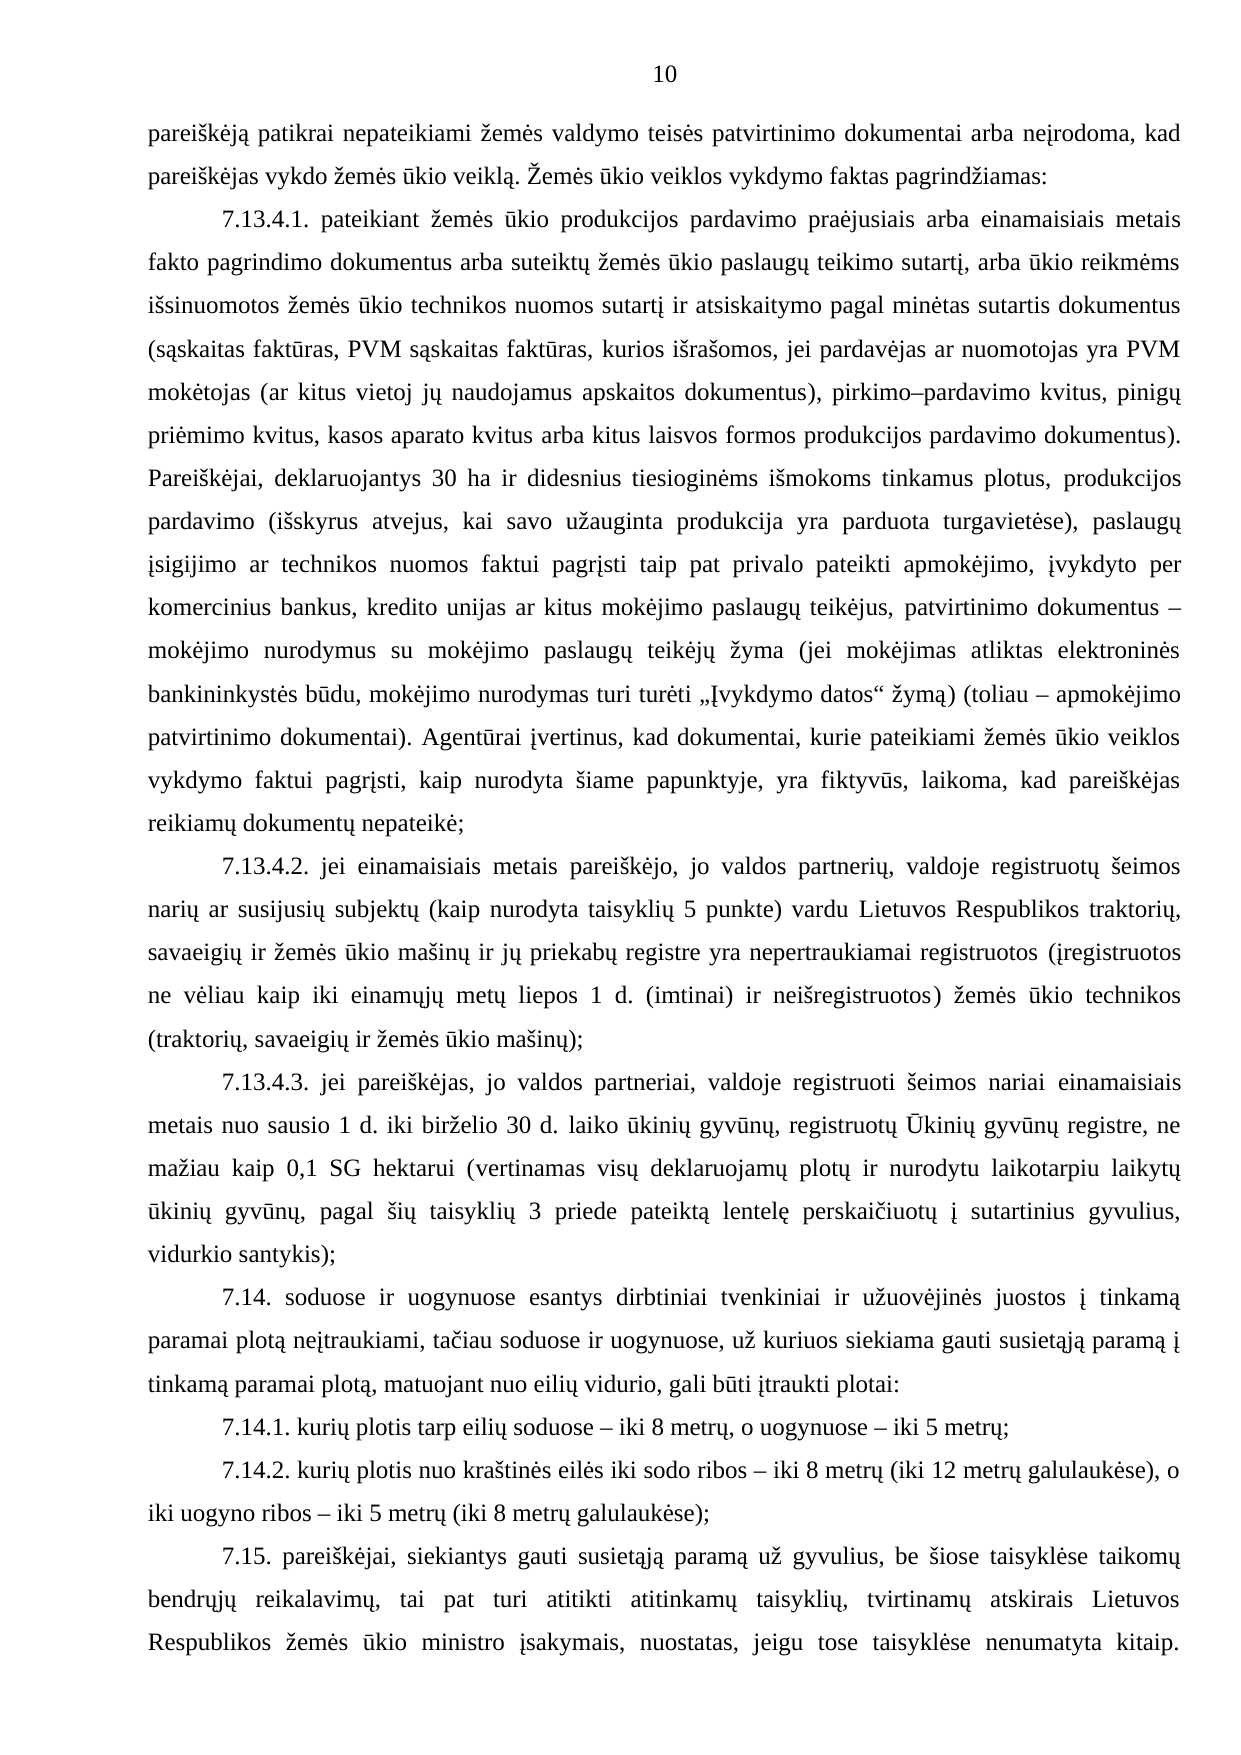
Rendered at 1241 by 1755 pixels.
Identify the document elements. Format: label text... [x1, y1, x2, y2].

text 7.13.4.1. pateikiant žemės ūkio produkcijos pardavimo praėjusiais arba einamaisiais metais fakto pagrindimo dokumentus arba suteiktų žemės ūkio paslaugų teikimo sutartį, arba ūkio reikmėms išsinuomotos žemės ūkio technikos nuomos sutartį ir atsiskaitymo pagal minėtas sutartis dokumentus (sąskaitas faktūras, PVM sąskaitas faktūras, kurios išrašomos, jei pardavėjas ar nuomotojas yra PVM mokėtojas (ar kitus vietoj jų naudojamus apskaitos dokumentus), pirkimo–pardavimo kvitus, pinigų priėmimo kvitus, kasos aparato kvitus arba kitus laisvos formos produkcijos pardavimo dokumentus). Pareiškėjai, deklaruojantys 30 ha ir didesnius tiesioginėms išmokoms tinkamus plotus, produkcijos pardavimo (išskyrus atvejus, kai savo užauginta produkcija yra parduota turgavietėse), paslaugų įsigijimo ar technikos nuomos faktui pagrįsti taip pat privalo pateikti apmokėjimo, įvykdyto per komercinius bankus, kredito unijas ar kitus mokėjimo paslaugų teikėjus, patvirtinimo dokumentus – mokėjimo nurodymus su mokėjimo paslaugų teikėjų žyma (jei mokėjimas atliktas elektroninės bankininkystės būdu, mokėjimo nurodymas turi turėti „Įvykdymo datos“ žymą) (toliau – apmokėjimo patvirtinimo dokumentai). Agentūrai įvertinus, kad dokumentai, kurie pateikiami žemės ūkio veiklos vykdymo faktui pagrįsti, kaip nurodyta šiame papunktyje, yra fiktyvūs, laikoma, kad pareiškėjas reikiamų dokumentų nepateikė; [148, 204, 1181, 837]
text 7.14.2. kurių plotis nuo kraštinės eilės iki sodo ribos – iki 8 metrų (iki 12 metrų galulaukėse), o iki uogyno ribos – iki 5 metrų (iki 8 metrų galulaukėse); [148, 1455, 1181, 1527]
text pareiškėją patikrai nepateikiami žemės valdymo teisės patvirtinimo dokumentai arba neįrodoma, kad pareiškėjas vykdo žemės ūkio veiklą. Žemės ūkio veiklos vykdymo faktas pagrindžiamas: [148, 118, 1181, 190]
text 7.14. soduose ir uogynuose esantys dirbtiniai tvenkiniai ir užuovėjinės juostos į tinkamą paramai plotą neįtraukiami, tačiau soduose ir uogynuose, už kuriuos siekiama gauti susietąją paramą į tinkamą paramai plotą, matuojant nuo eilių vidurio, gali būti įtraukti plotai: [148, 1282, 1181, 1397]
text 7.14.1. kurių plotis tarp eilių soduose – iki 8 metrų, o uogynuose – iki 5 metrų; [148, 1412, 1181, 1441]
text 7.13.4.2. jei einamaisiais metais pareiškėjo, jo valdos partnerių, valdoje registruotų šeimos narių ar susijusių subjektų (kaip nurodyta taisyklių 5 punkte) vardu Lietuvos Respublikos traktorių, savaeigių ir žemės ūkio mašinų ir jų priekabų registre yra nepertraukiamai registruotos (įregistruotos ne vėliau kaip iki einamųjų metų liepos 1 d. (imtinai) ir neišregistruotos) žemės ūkio technikos (traktorių, savaeigių ir žemės ūkio mašinų); [148, 851, 1181, 1052]
text 7.13.4.3. jei pareiškėjas, jo valdos partneriai, valdoje registruoti šeimos nariai einamaisiais metais nuo sausio 1 d. iki birželio 30 d. laiko ūkinių gyvūnų, registruotų Ūkinių gyvūnų registre, ne mažiau kaip 0,1 SG hektarui (vertinamas visų deklaruojamų plotų ir nurodytu laikotarpiu laikytų ūkinių gyvūnų, pagal šių taisyklių 3 priede pateiktą lentelę perskaičiuotų į sutartinius gyvulius, vidurkio santykis); [148, 1067, 1181, 1268]
text 7.15. pareiškėjai, siekiantys gauti susietąją paramą už gyvulius, be šiose taisyklėse taikomų bendrųjų reikalavimų, tai pat turi atitikti atitinkamų taisyklių, tvirtinamų atskirais Lietuvos Respublikos žemės ūkio ministro įsakymais, nuostatas, jeigu tose taisyklėse nenumatyta kitaip. [148, 1541, 1181, 1656]
